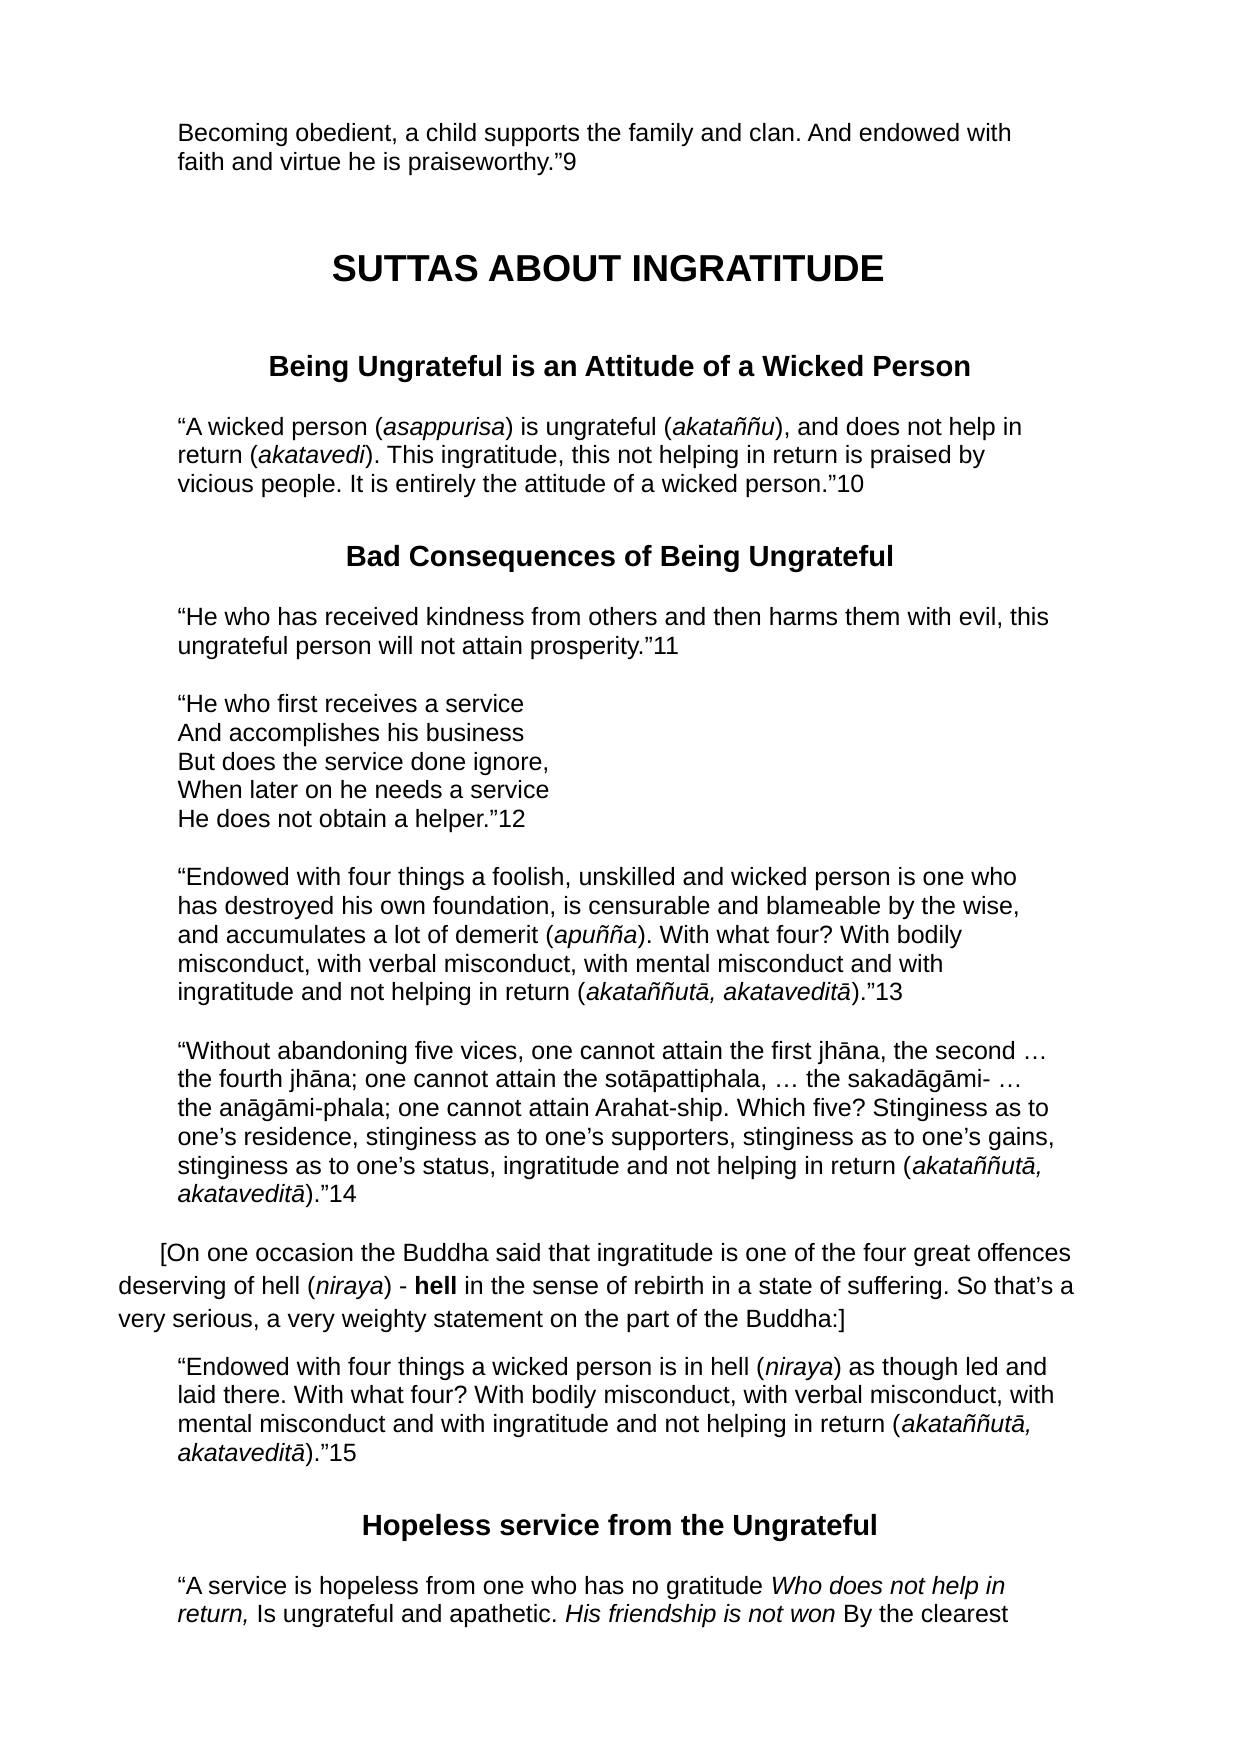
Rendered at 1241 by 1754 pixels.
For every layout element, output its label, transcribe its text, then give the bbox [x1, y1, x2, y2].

text “Without abandoning five vices, one cannot attain the first jhāna, the second … the fourth jhāna; one cannot attain the sotāpattiphala, … the sakadāgāmi- … the anāgāmi-phala; one cannot attain Arahat-ship. Which five? Stinginess as to one’s residence, stinginess as to one’s supporters, stinginess as to one’s gains, stinginess as to one’s status, ingratitude and not helping in return (akataññutā, akataveditā).”14 [177, 1036, 1063, 1208]
text “A service is hopeless from one who has no gratitude Who does not help in return, Is ungrateful and apathetic. His friendship is not won By the clearest [177, 1571, 1063, 1628]
subtitle Bad Consequences of Being Ungrateful [118, 539, 1122, 573]
text Becoming obedient, a child supports the family and clan. And endowed with faith and virtue he is praiseworthy.”9 [177, 118, 1063, 176]
text [On one occasion the Buddha said that ingratitude is one of the four great offences deserving of hell (niraya) - hell in the sense of rebirth in a state of suffering. So that’s a very serious, a very weighty statement on the part of the Buddha:] [118, 1238, 1122, 1332]
text “A wicked person (asappurisa) is ungrateful (akataññu), and does not help in return (akatavedi). This ingratitude, this not helping in return is praised by vicious people. It is entirely the attitude of a wicked person.”10 [177, 412, 1063, 498]
text “Endowed with four things a wicked person is in hell (niraya) as though led and laid there. With what four? With bodily misconduct, with verbal misconduct, with mental misconduct and with ingratitude and not helping in return (akataññutā, akataveditā).”15 [177, 1351, 1063, 1466]
subtitle Hopeless service from the Ungrateful [118, 1508, 1122, 1541]
subtitle SUTTAS ABOUT INGRATITUDE [118, 246, 1098, 289]
text “He who has received kindness from others and then harms them with evil, this ungrateful person will not attain prosperity.”11 [177, 602, 1063, 660]
text “Endowed with four things a foolish, unskilled and wicked person is one who has destroyed his own foundation, is censurable and blameable by the wise, and accumulates a lot of demerit (apuñña). With what four? With bodily misconduct, with verbal misconduct, with mental misconduct and with ingratitude and not helping in return (akataññutā, akataveditā).”13 [177, 862, 1063, 1006]
text “He who first receives a service And accomplishes his business But does the service done ignore, When later on he needs a service He does not obtain a helper.”12 [177, 689, 1063, 833]
subtitle Being Ungrateful is an Attitude of a Wicked Person [118, 349, 1122, 382]
